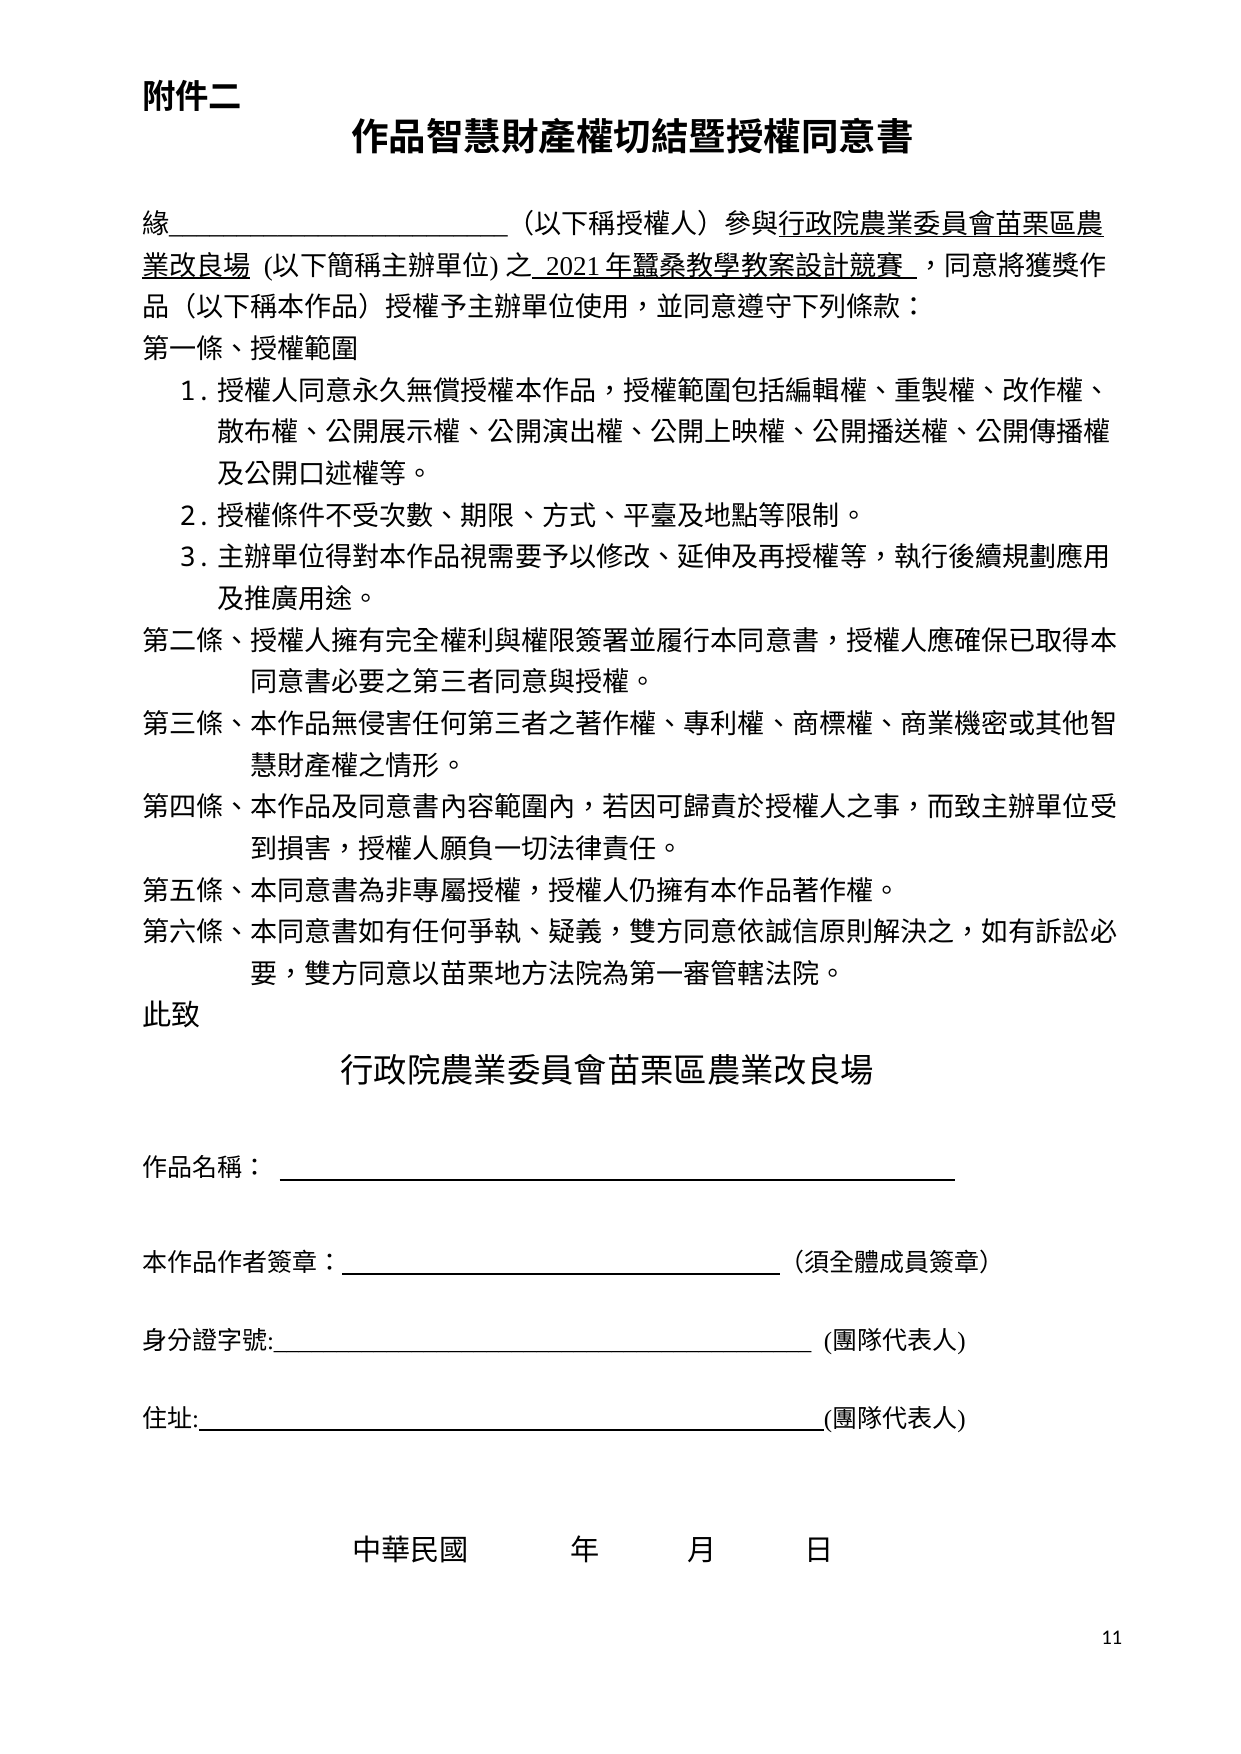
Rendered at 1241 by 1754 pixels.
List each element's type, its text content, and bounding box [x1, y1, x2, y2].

text 本作品作者簽章： （須全體成員簽章） [142, 1234, 1122, 1280]
text 第五條、本同意書為非專屬授權，授權人仍擁有本作品著作權。 [142, 867, 1122, 908]
text 作品智慧財產權切結暨授權同意書 [142, 117, 1122, 158]
list 授權條件不受次數、期限、方式、平臺及地點等限制。 [179, 492, 1122, 533]
list 主辦單位得對本作品視需要予以修改、延伸及再授權等，執行後續規劃應用及推廣用途。 [179, 533, 1122, 617]
text 第一條、授權範圍 [142, 325, 1122, 367]
text 第六條、本同意書如有任何爭執、疑義，雙方同意依誠信原則解決之，如有訴訟必要，雙方同意以苗栗地方法院為第一審管轄法院。 [142, 908, 1122, 992]
list 授權人同意永久無償授權本作品，授權範圍包括編輯權、重製權、改作權、散布權、公開展示權、公開演出權、公開上映權、公開播送權、公開傳播權及公開口述權等。 [179, 367, 1122, 492]
text 住址: (團隊代表人) [142, 1391, 1122, 1437]
text 中華民國 年 月 日 [142, 1527, 1122, 1569]
text 身分證字號:___________________________________________ (團隊代表人) [142, 1313, 1122, 1359]
text 第二條、授權人擁有完全權利與權限簽署並履行本同意書，授權人應確保已取得本同意書必要之第三者同意與授權。 [142, 617, 1122, 700]
text 行政院農業委員會苗栗區農業改良場 [142, 1049, 1072, 1091]
text 此致 [142, 992, 1072, 1033]
text 第四條、本作品及同意書內容範圍內，若因可歸責於授權人之事，而致主辦單位受到損害，授權人願負一切法律責任。 [142, 783, 1122, 867]
text 緣_________________________（以下稱授權人）參與行政院農業委員會苗栗區農業改良場 (以下簡稱主辦單位) 之 2021年蠶桑教學教案設計競賽 ，同意將獲獎作品（以下稱本作品）授權予主辦單位使用，並同意遵守下列條款： [142, 200, 1122, 325]
text 作品名稱： [142, 1140, 1122, 1186]
text 第三條、本作品無侵害任何第三者之著作權、專利權、商標權、商業機密或其他智慧財產權之情形。 [142, 700, 1122, 783]
text 附件二 [142, 75, 1122, 117]
